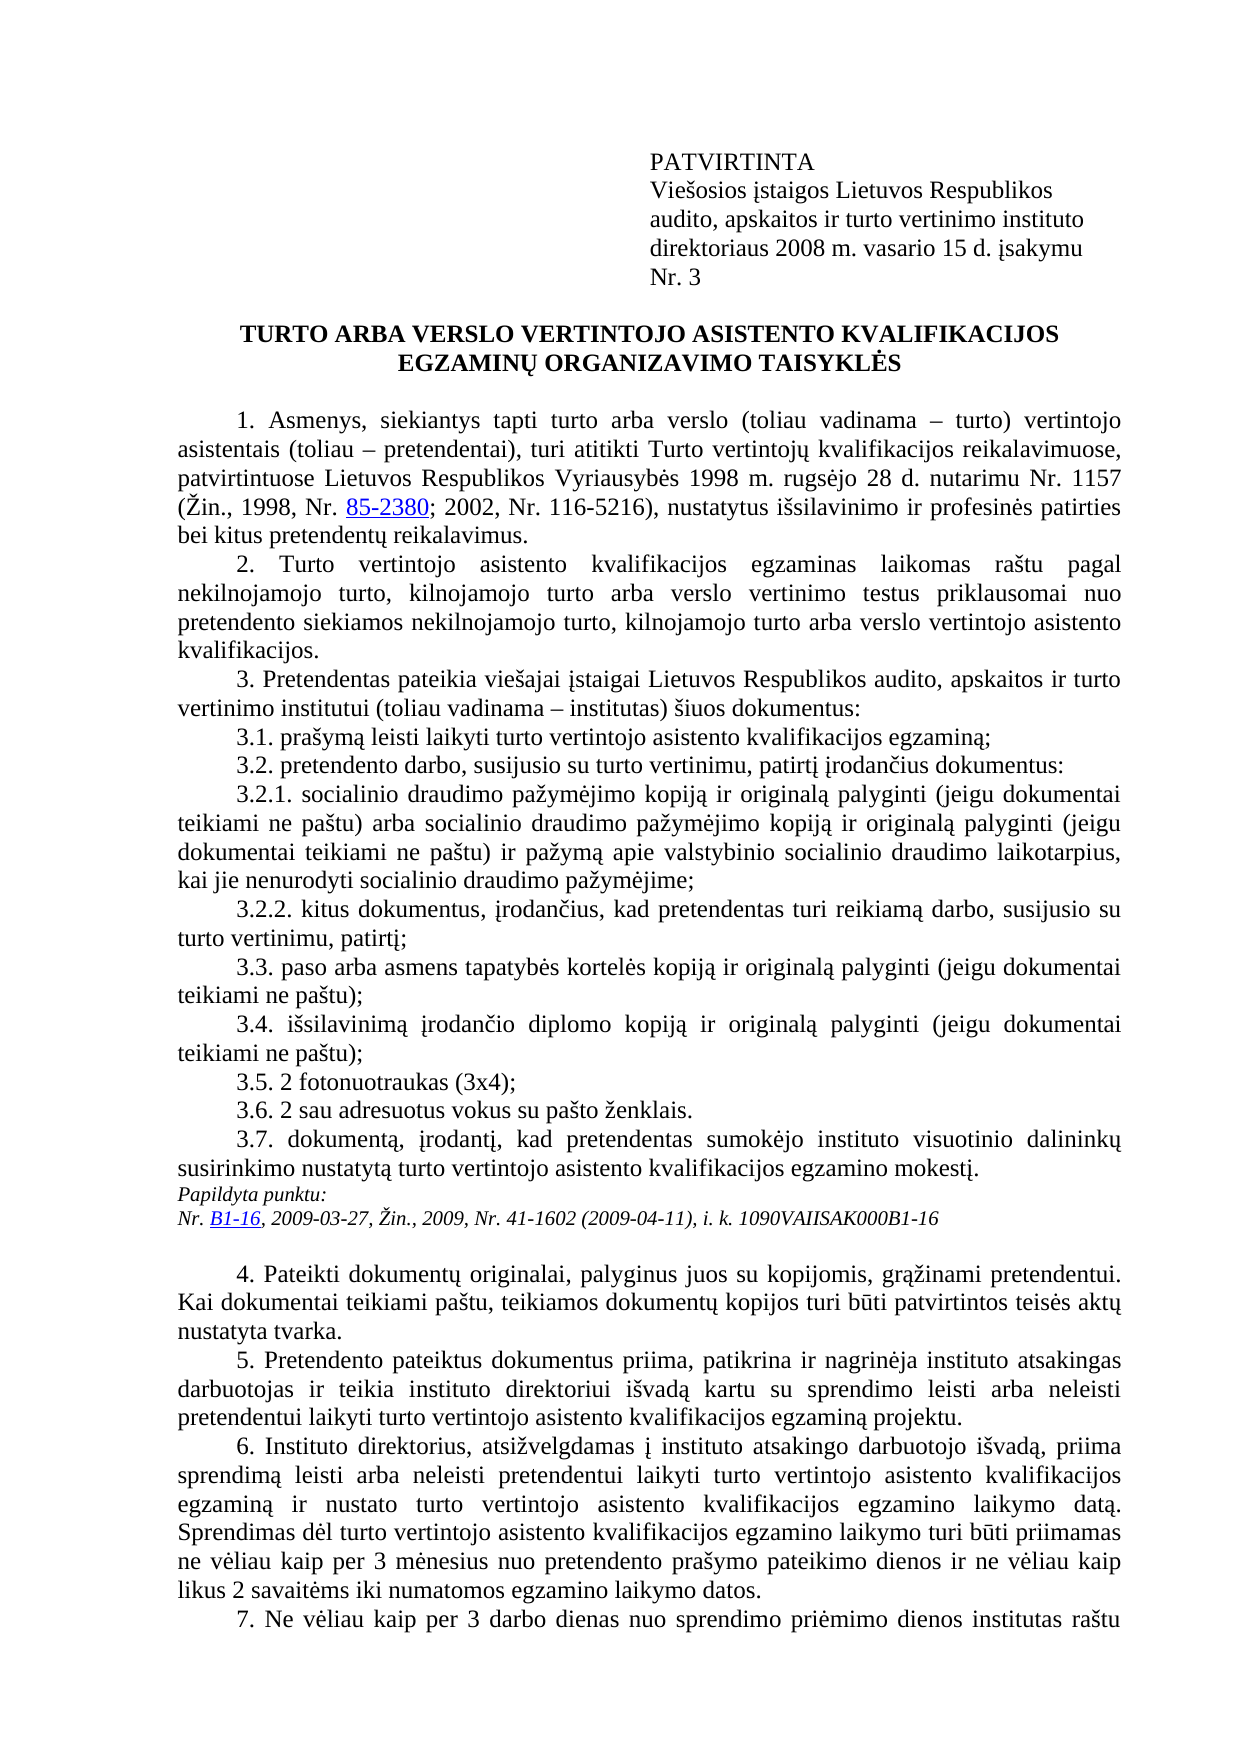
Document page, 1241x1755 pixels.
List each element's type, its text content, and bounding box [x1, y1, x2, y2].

text 3.3. paso arba asmens tapatybės kortelės kopiją ir originalą palyginti (jeigu dokumentai teikiami ne paštu); [177, 952, 1122, 1009]
text 3.5. 2 fotonuotraukas (3x4); [177, 1067, 1122, 1096]
text 3.7. dokumentą, įrodantį, kad pretendentas sumokėjo instituto visuotinio dalininkų susirinkimo nustatytą turto vertintojo asistento kvalifikacijos egzamino mokestį. [177, 1124, 1122, 1182]
text Papildyta punktu: [177, 1182, 1122, 1206]
text 4. Pateikti dokumentų originalai, palyginus juos su kopijomis, grąžinami pretendentui. Kai dokumentai teikiami paštu, teikiamos dokumentų kopijos turi būti patvirtintos teisės aktų nustatyta tvarka. [177, 1259, 1122, 1345]
text PATVIRTINTA [649, 147, 1122, 176]
text 3.2.2. kitus dokumentus, įrodančius, kad pretendentas turi reikiamą darbo, susijusio su turto vertinimu, patirtį; [177, 894, 1122, 952]
text 5. Pretendento pateiktus dokumentus priima, patikrina ir nagrinėja instituto atsakingas darbuotojas ir teikia instituto direktoriui išvadą kartu su sprendimo leisti arba neleisti pretendentui laikyti turto vertintojo asistento kvalifikacijos egzaminą projektu. [177, 1345, 1122, 1431]
text 3.2. pretendento darbo, susijusio su turto vertinimu, patirtį įrodančius dokumentus: [177, 751, 1122, 779]
text 3. Pretendentas pateikia viešajai įstaigai Lietuvos Respublikos audito, apskaitos ir turto vertinimo institutui (toliau vadinama – institutas) šiuos dokumentus: [177, 664, 1122, 722]
text Nr. B1-16, 2009-03-27, Žin., 2009, Nr. 41-1602 (2009-04-11), i. k. 1090VAIISAK000B1-16 [177, 1206, 1122, 1230]
text 3.2.1. socialinio draudimo pažymėjimo kopiją ir originalą palyginti (jeigu dokumentai teikiami ne paštu) arba socialinio draudimo pažymėjimo kopiją ir originalą palyginti (jeigu dokumentai teikiami ne paštu) ir pažymą apie valstybinio socialinio draudimo laikotarpius, kai jie nenurodyti socialinio draudimo pažymėjime; [177, 779, 1122, 894]
text 3.4. išsilavinimą įrodančio diplomo kopiją ir originalą palyginti (jeigu dokumentai teikiami ne paštu); [177, 1009, 1122, 1067]
text 3.6. 2 sau adresuotus vokus su pašto ženklais. [177, 1096, 1122, 1124]
text 6. Instituto direktorius, atsižvelgdamas į instituto atsakingo darbuotojo išvadą, priima sprendimą leisti arba neleisti pretendentui laikyti turto vertintojo asistento kvalifikacijos egzaminą ir nustato turto vertintojo asistento kvalifikacijos egzamino laikymo datą. Sprendimas dėl turto vertintojo asistento kvalifikacijos egzamino laikymo turi būti priimamas ne vėliau kaip per 3 mėnesius nuo pretendento prašymo pateikimo dienos ir ne vėliau kaip likus 2 savaitėms iki numatomos egzamino laikymo datos. [177, 1431, 1122, 1604]
text TURTO ARBA VERSLO VERTINTOJO ASISTENTO KVALIFIKACIJOS EGZAMINŲ ORGANIZAVIMO TAISYKLĖS [177, 319, 1122, 377]
text 7. Ne vėliau kaip per 3 darbo dienas nuo sprendimo priėmimo dienos institutas raštu [177, 1604, 1122, 1632]
text 3.1. prašymą leisti laikyti turto vertintojo asistento kvalifikacijos egzaminą; [177, 722, 1122, 751]
text 1. Asmenys, siekiantys tapti turto arba verslo (toliau vadinama – turto) vertintojo asistentais (toliau – pretendentai), turi atitikti Turto vertintojų kvalifikacijos reikalavimuose, patvirtintuose Lietuvos Respublikos Vyriausybės 1998 m. rugsėjo 28 d. nutarimu Nr. 1157 (Žin., 1998, Nr. 85-2380; 2002, Nr. 116-5216), nustatytus išsilavinimo ir profesinės patirties bei kitus pretendentų reikalavimus. [177, 406, 1122, 549]
text 2. Turto vertintojo asistento kvalifikacijos egzaminas laikomas raštu pagal nekilnojamojo turto, kilnojamojo turto arba verslo vertinimo testus priklausomai nuo pretendento siekiamos nekilnojamojo turto, kilnojamojo turto arba verslo vertintojo asistento kvalifikacijos. [177, 549, 1122, 664]
text Viešosios įstaigos Lietuvos Respublikos audito, apskaitos ir turto vertinimo instituto direktoriaus 2008 m. vasario 15 d. įsakymu Nr. 3 [649, 176, 1122, 291]
